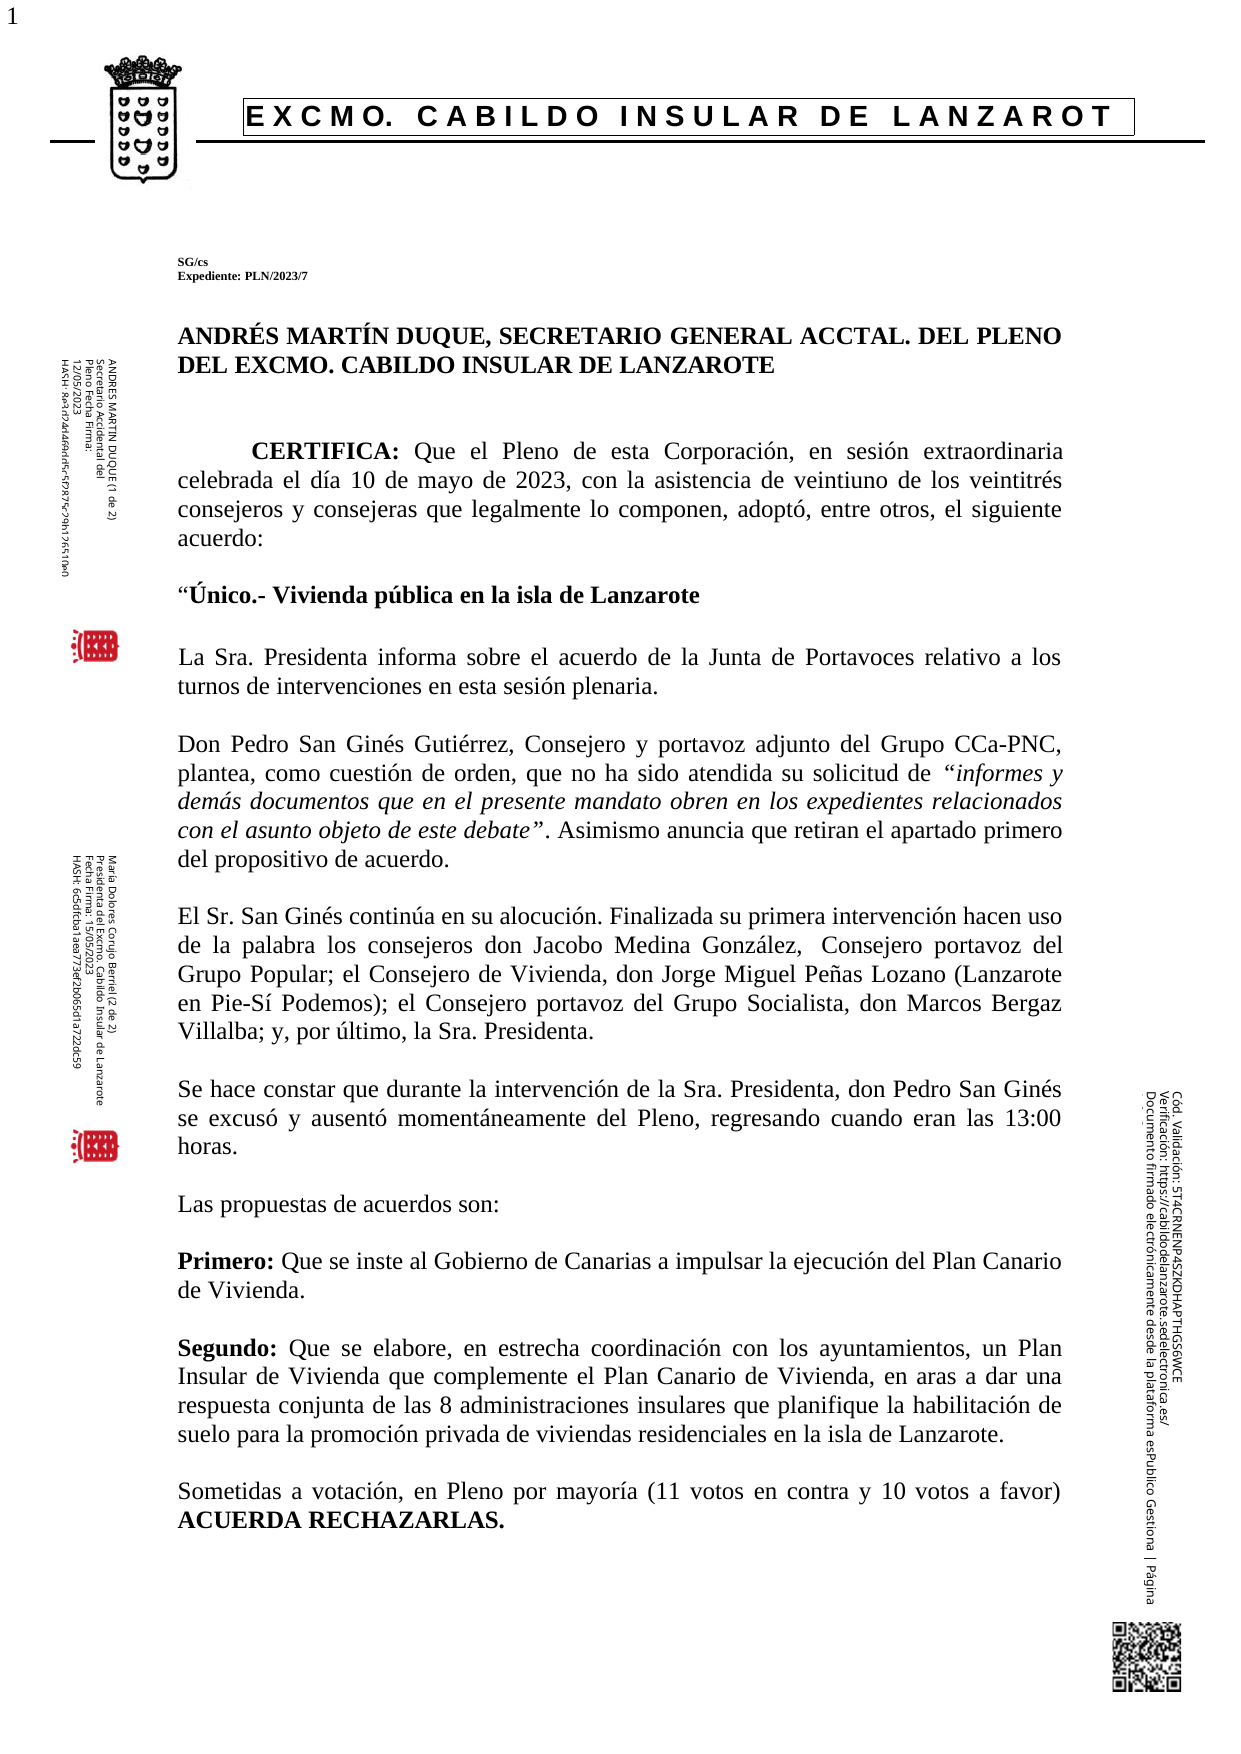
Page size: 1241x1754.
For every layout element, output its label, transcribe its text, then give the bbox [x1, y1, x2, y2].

text Don Pedro San Ginés Gutiérrez, Consejero y portavoz adjunto del Grupo CCa-PNC, plantea, como cuestión de orden, que no ha sido atendida su solicitud de “informes y demás documentos que en el presente mandato obren en los expedientes relacionados con el asunto objeto de este debate”. Asimismo anuncia que retiran el apartado primero del propositivo de acuerdo. [177, 729, 1063, 873]
text El Sr. San Ginés continúa en su alocución. Finalizada su primera intervención hacen uso de la palabra los consejeros don Jacobo Medina González, Consejero portavoz del Grupo Popular; el Consejero de Vivienda, don Jorge Miguel Peñas Lozano (Lanzarote en Pie-Sí Podemos); el Consejero portavoz del Grupo Socialista, don Marcos Bergaz Villalba; y, por último, la Sra. Presidenta. [177, 901, 1063, 1045]
text Segundo: Que se elabore, en estrecha coordinación con los ayuntamientos, un Plan Insular de Vivienda que complemente el Plan Canario de Vivienda, en aras a dar una respuesta conjunta de las 8 administraciones insulares que planifique la habilitación de suelo para la promoción privada de viviendas residenciales en la isla de Lanzarote. [177, 1333, 1063, 1448]
text Verificación: https://cabildodelanzarote.sedelectronica.es/ [1158, 1091, 1171, 1612]
picture [68, 626, 121, 666]
picture [95, 39, 196, 193]
text Cód. Validación: 5T4CRNENP4SZKDHAPTHGS6WCE [1171, 1091, 1184, 1612]
text HASH: 6c5dfcba1aea773ef2b065d1a722dc59 [72, 855, 83, 1126]
text Primero: Que se inste al Gobierno de Canarias a impulsar la ejecución del Plan Canario de Vivienda. [177, 1246, 1063, 1304]
text Presidenta del Excmo. Cabildo Insular de Lanzarote Fecha Firma: 15/05/2023 [83, 855, 107, 1120]
text ANDRES MARTIN DUQUE (1 de 2) [107, 359, 119, 626]
text CERTIFICA: Que el Pleno de esta Corporación, en sesión extraordinaria celebrada el día 10 de mayo de 2023, con la asistencia de veintiuno de los veintitrés consejeros y consejeras que legalmente lo componen, adoptó, entre otros, el siguiente acuerdo: [177, 436, 1063, 551]
text La Sra. Presidenta informa sobre el acuerdo de la Junta de Portavoces relativo a los turnos de intervenciones en esta sesión plenaria. [69, 633, 1076, 699]
subtitle ANDRÉS MARTÍN DUQUE, SECRETARIO GENERAL ACCTAL. DEL PLENO DEL EXCMO. CABILDO INSULAR DE LANZAROTE [177, 321, 1062, 379]
text Secretario Accidental del Pleno Fecha Firma: 12/05/2023 [71, 359, 107, 506]
text Sometidas a votación, en Pleno por mayoría (11 votos en contra y 10 votos a favor) [177, 1476, 1076, 1505]
text Se hace constar que durante la intervención de la Sra. Presidenta, don Pedro San Ginés se excusó y ausentó momentáneamente del Pleno, regresando cuando eran las 13:00 horas. [177, 1074, 1063, 1160]
text SG/cs [177, 254, 1076, 269]
text Documento firmado electrónicamente desde la plataforma esPublico Gestiona | Página 1 de 2 [1143, 1091, 1158, 1612]
picture [68, 1126, 121, 1166]
text HASH: 8e3d24d469dd5c5f2875c29b126510e0 [62, 359, 71, 713]
picture [1112, 1622, 1182, 1692]
subtitle “Único.- Vivienda pública en la isla de Lanzarote [177, 580, 1076, 609]
subtitle ACUERDA RECHAZARLAS. [177, 1505, 1076, 1534]
text María Dolores Corujo Berriel (2 de 2) [107, 855, 119, 1126]
text Las propuestas de acuerdos son: [177, 1189, 1076, 1218]
text Expediente: PLN/2023/7 [177, 269, 1076, 283]
